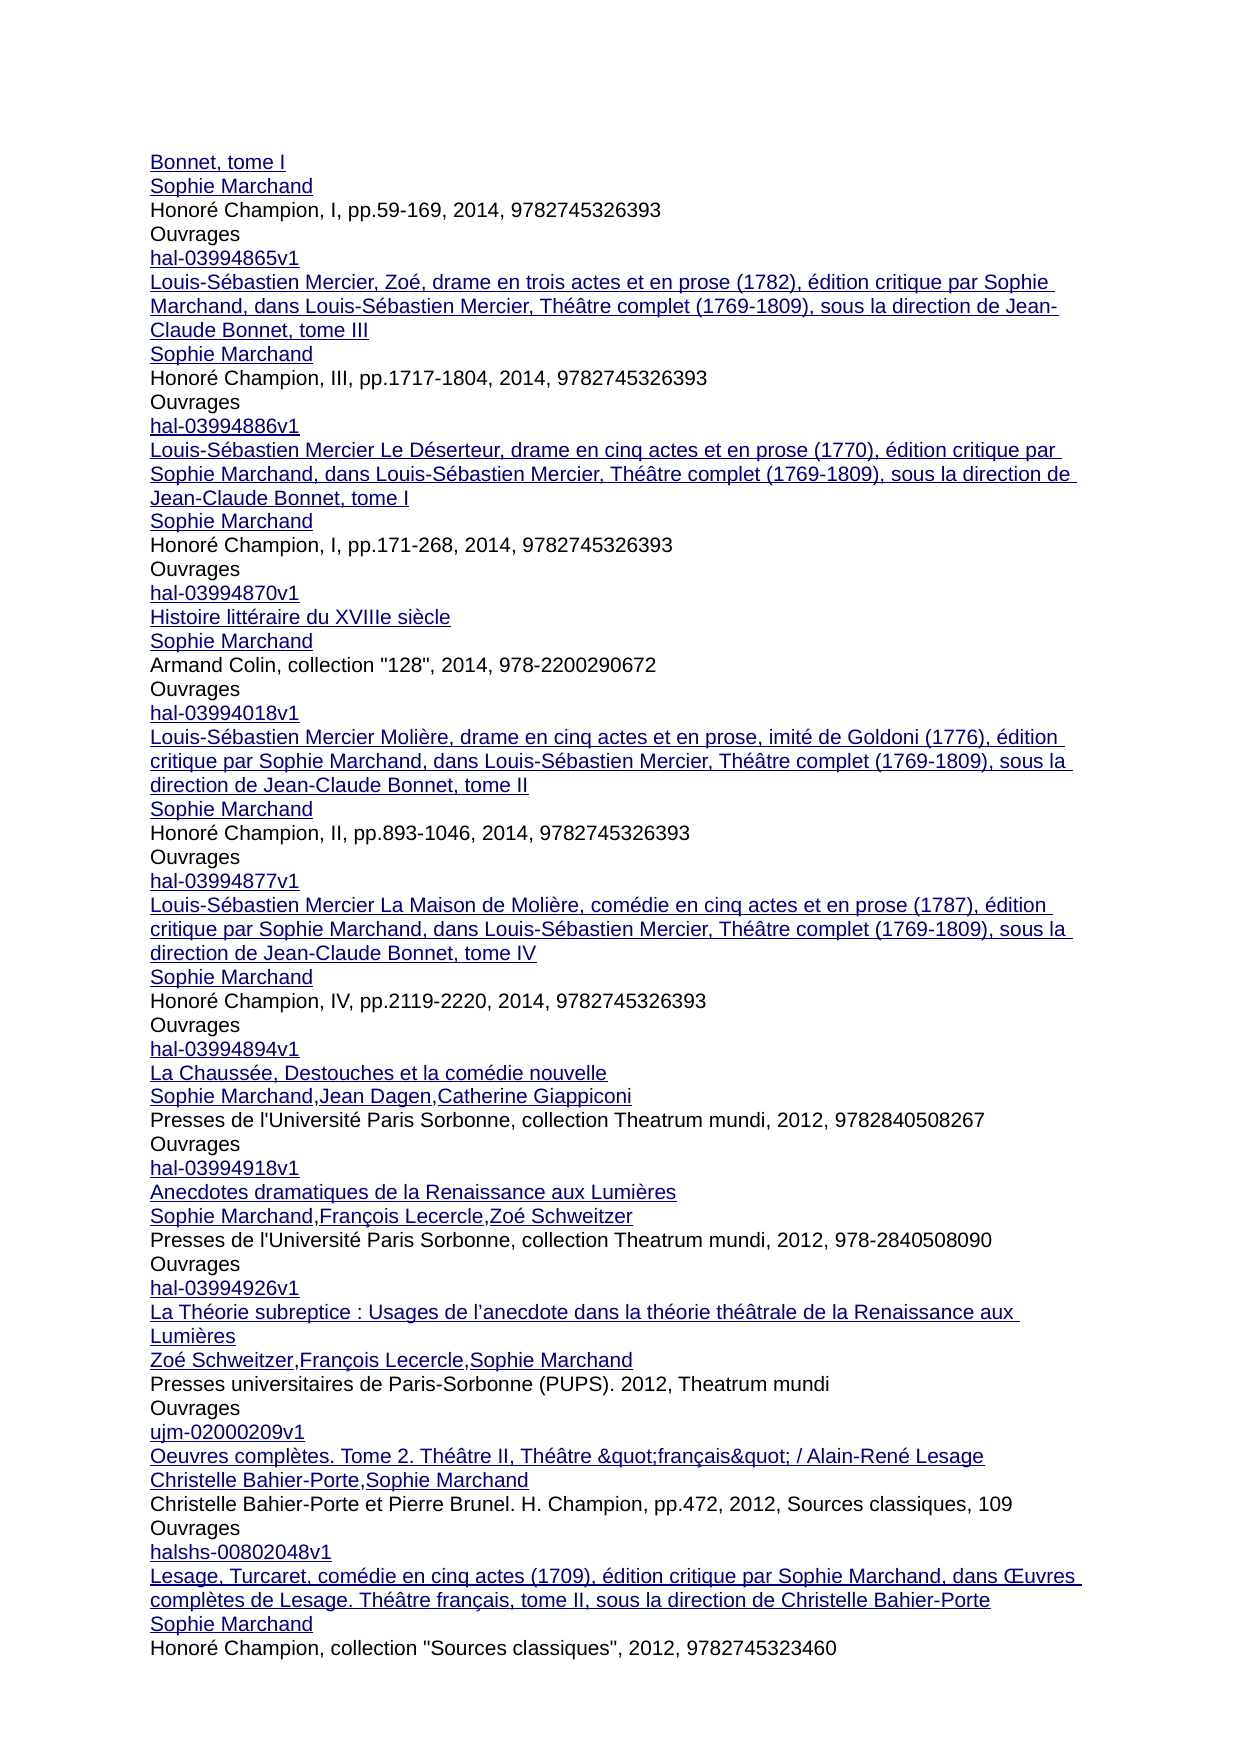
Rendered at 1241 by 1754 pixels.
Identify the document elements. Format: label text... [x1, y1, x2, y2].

table_cell Louis-Sébastien Mercier, Zoé, drame en trois actes et en prose (1782), édition critique par Sophie Marchand, dans Louis-Sébastien Mercier, Théâtre complet (1769-1809), sous la direction de Jean-Claude Bonnet, tome III Sophie Marchand Honoré Champion, III, pp.1717-1804, 2014, 9782745326393 Ouvrages hal-03994886v1 [150, 270, 1090, 437]
table_cell Bonnet, tome I Sophie Marchand Honoré Champion, I, pp.59-169, 2014, 9782745326393 Ouvrages hal-03994865v1 [150, 150, 1090, 270]
table_cell Anecdotes dramatiques de la Renaissance aux Lumières Sophie Marchand,François Lecercle,Zoé Schweitzer Presses de l'Université Paris Sorbonne, collection Theatrum mundi, 2012, 978-2840508090 Ouvrages hal-03994926v1 [150, 1180, 1090, 1300]
table_cell La Chaussée, Destouches et la comédie nouvelle Sophie Marchand,Jean Dagen,Catherine Giappiconi Presses de l'Université Paris Sorbonne, collection Theatrum mundi, 2012, 9782840508267 Ouvrages hal-03994918v1 [150, 1060, 1090, 1180]
table_cell Lesage, Turcaret, comédie en cinq actes (1709), édition critique par Sophie Marchand, dans Œuvres complètes de Lesage. Théâtre français, tome II, sous la direction de Christelle Bahier-Porte Sophie Marchand Honoré Champion, collection "Sources classiques", 2012, 9782745323460 [150, 1564, 1090, 1659]
table_cell Oeuvres complètes. Tome 2. Théâtre II, Théâtre &quot;français&quot; / Alain-René Lesage Christelle Bahier-Porte,Sophie Marchand Christelle Bahier-Porte et Pierre Brunel. H. Champion, pp.472, 2012, Sources classiques, 109 Ouvrages halshs-00802048v1 [150, 1444, 1090, 1563]
table_cell La Théorie subreptice : Usages de l’anecdote dans la théorie théâtrale de la Renaissance aux Lumières Zoé Schweitzer,François Lecercle,Sophie Marchand Presses universitaires de Paris-Sorbonne (PUPS). 2012, Theatrum mundi Ouvrages ujm-02000209v1 [150, 1300, 1090, 1444]
table_cell Louis-Sébastien Mercier Le Déserteur, drame en cinq actes et en prose (1770), édition critique par Sophie Marchand, dans Louis-Sébastien Mercier, Théâtre complet (1769-1809), sous la direction de Jean-Claude Bonnet, tome I Sophie Marchand Honoré Champion, I, pp.171-268, 2014, 9782745326393 Ouvrages hal-03994870v1 [150, 438, 1090, 605]
table_cell Louis-Sébastien Mercier La Maison de Molière, comédie en cinq actes et en prose (1787), édition critique par Sophie Marchand, dans Louis-Sébastien Mercier, Théâtre complet (1769-1809), sous la direction de Jean-Claude Bonnet, tome IV Sophie Marchand Honoré Champion, IV, pp.2119-2220, 2014, 9782745326393 Ouvrages hal-03994894v1 [150, 893, 1090, 1060]
table_cell Louis-Sébastien Mercier Molière, drame en cinq actes et en prose, imité de Goldoni (1776), édition critique par Sophie Marchand, dans Louis-Sébastien Mercier, Théâtre complet (1769-1809), sous la direction de Jean-Claude Bonnet, tome II Sophie Marchand Honoré Champion, II, pp.893-1046, 2014, 9782745326393 Ouvrages hal-03994877v1 [150, 725, 1090, 893]
table_cell Histoire littéraire du XVIIIe siècle Sophie Marchand Armand Colin, collection "128", 2014, 978-2200290672 Ouvrages hal-03994018v1 [150, 605, 1090, 725]
